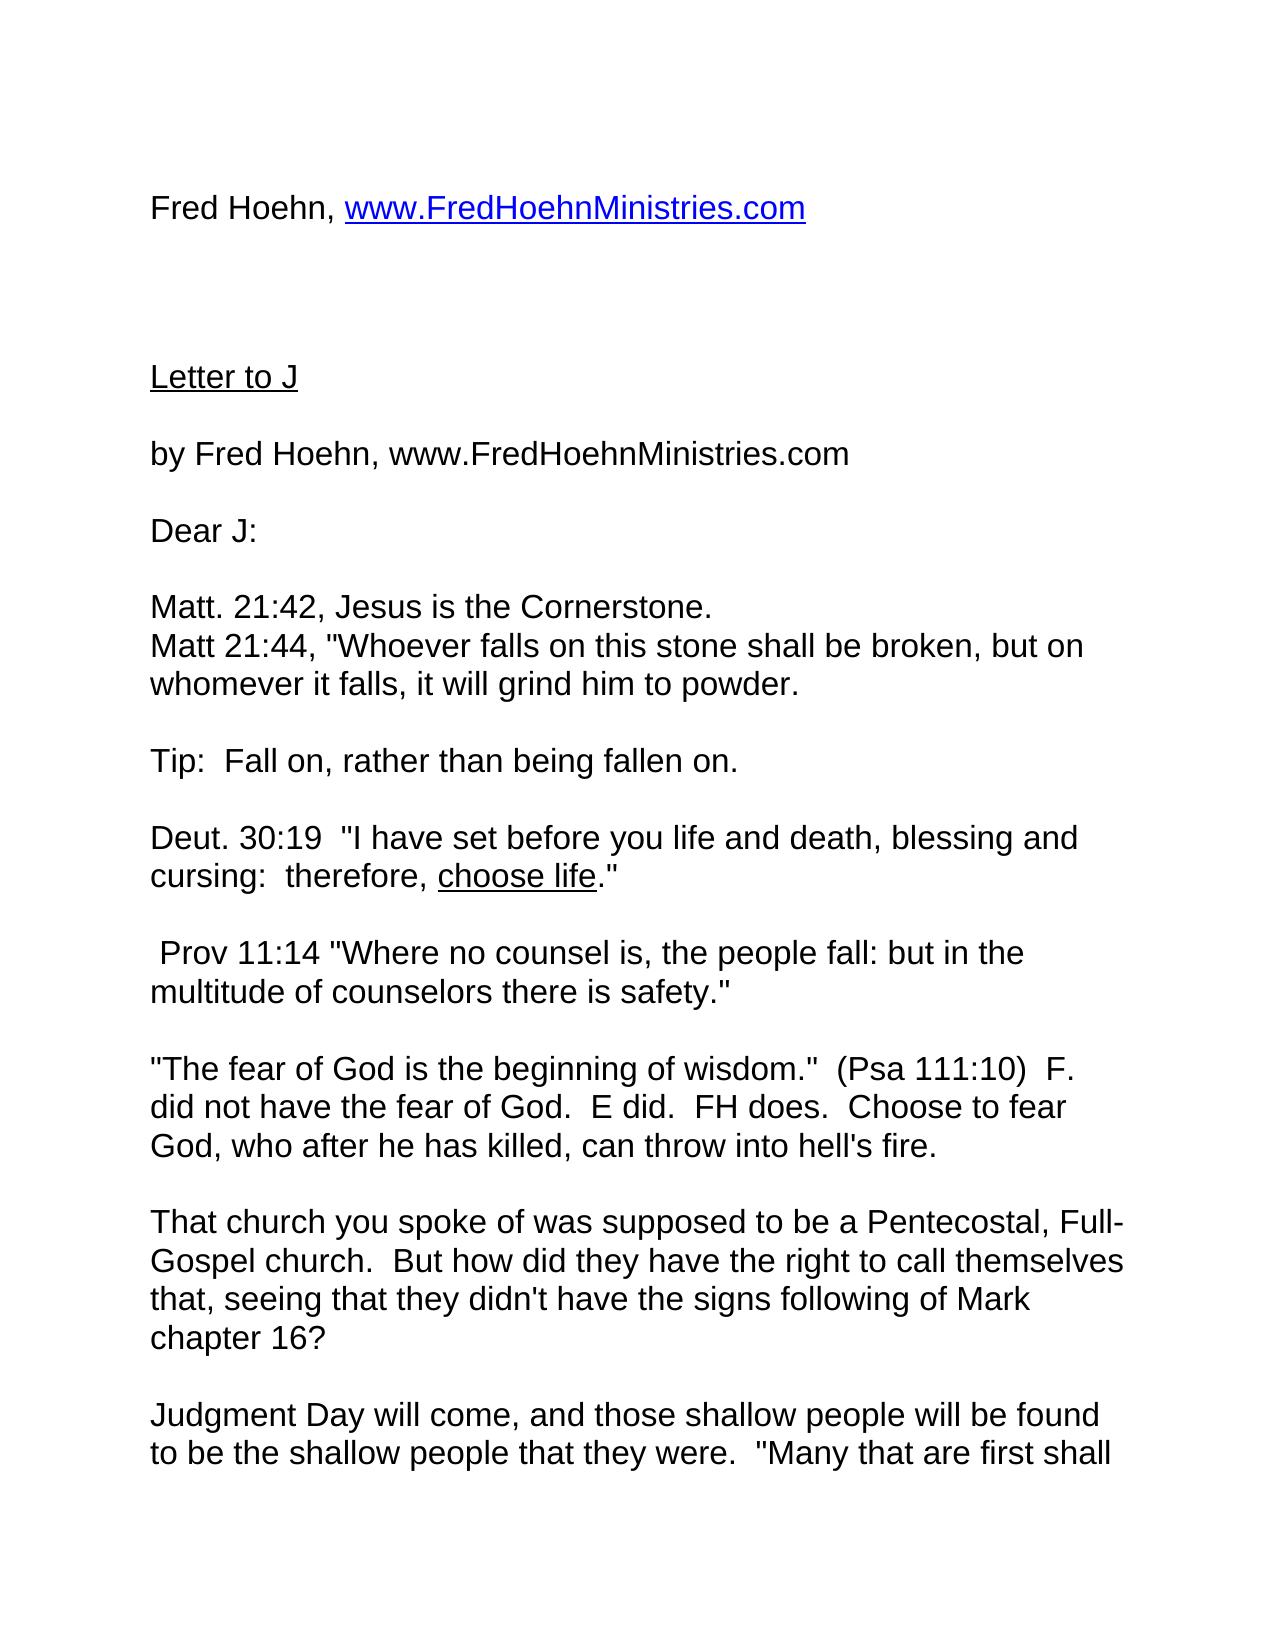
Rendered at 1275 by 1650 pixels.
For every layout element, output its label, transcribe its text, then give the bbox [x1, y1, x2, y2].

text by Fred Hoehn, www.FredHoehnMinistries.com [150, 434, 1125, 472]
text "The fear of God is the beginning of wisdom." (Psa 111:10) F. did not have the fear of God. E did. FH does. Choose to fear God, who after he has killed, can throw into hell's fire. [150, 1049, 1125, 1164]
text Dear J: [150, 511, 1125, 549]
text That church you spoke of was supposed to be a Pentecostal, Full-Gospel church. But how did they have the right to call themselves that, seeing that they didn't have the signs following of Mark chapter 16? [150, 1202, 1125, 1356]
text Letter to J [150, 357, 1125, 395]
text Prov 11:14 "Where no counsel is, the people fall: but in the multitude of counselors there is safety." [150, 933, 1125, 1010]
text Deut. 30:19 "I have set before you life and death, blessing and cursing: therefore, choose life." [150, 818, 1125, 895]
text Matt 21:44, "Whoever falls on this stone shall be broken, but on whomever it falls, it will grind him to powder. [150, 626, 1125, 703]
text Tip: Fall on, rather than being fallen on. [150, 741, 1125, 780]
text Matt. 21:42, Jesus is the Cornerstone. [150, 587, 1125, 626]
text Judgment Day will come, and those shallow people will be found to be the shallow people that they were. "Many that are first shall [150, 1395, 1125, 1472]
text Fred Hoehn, www.FredHoehnMinistries.com [150, 188, 1125, 227]
